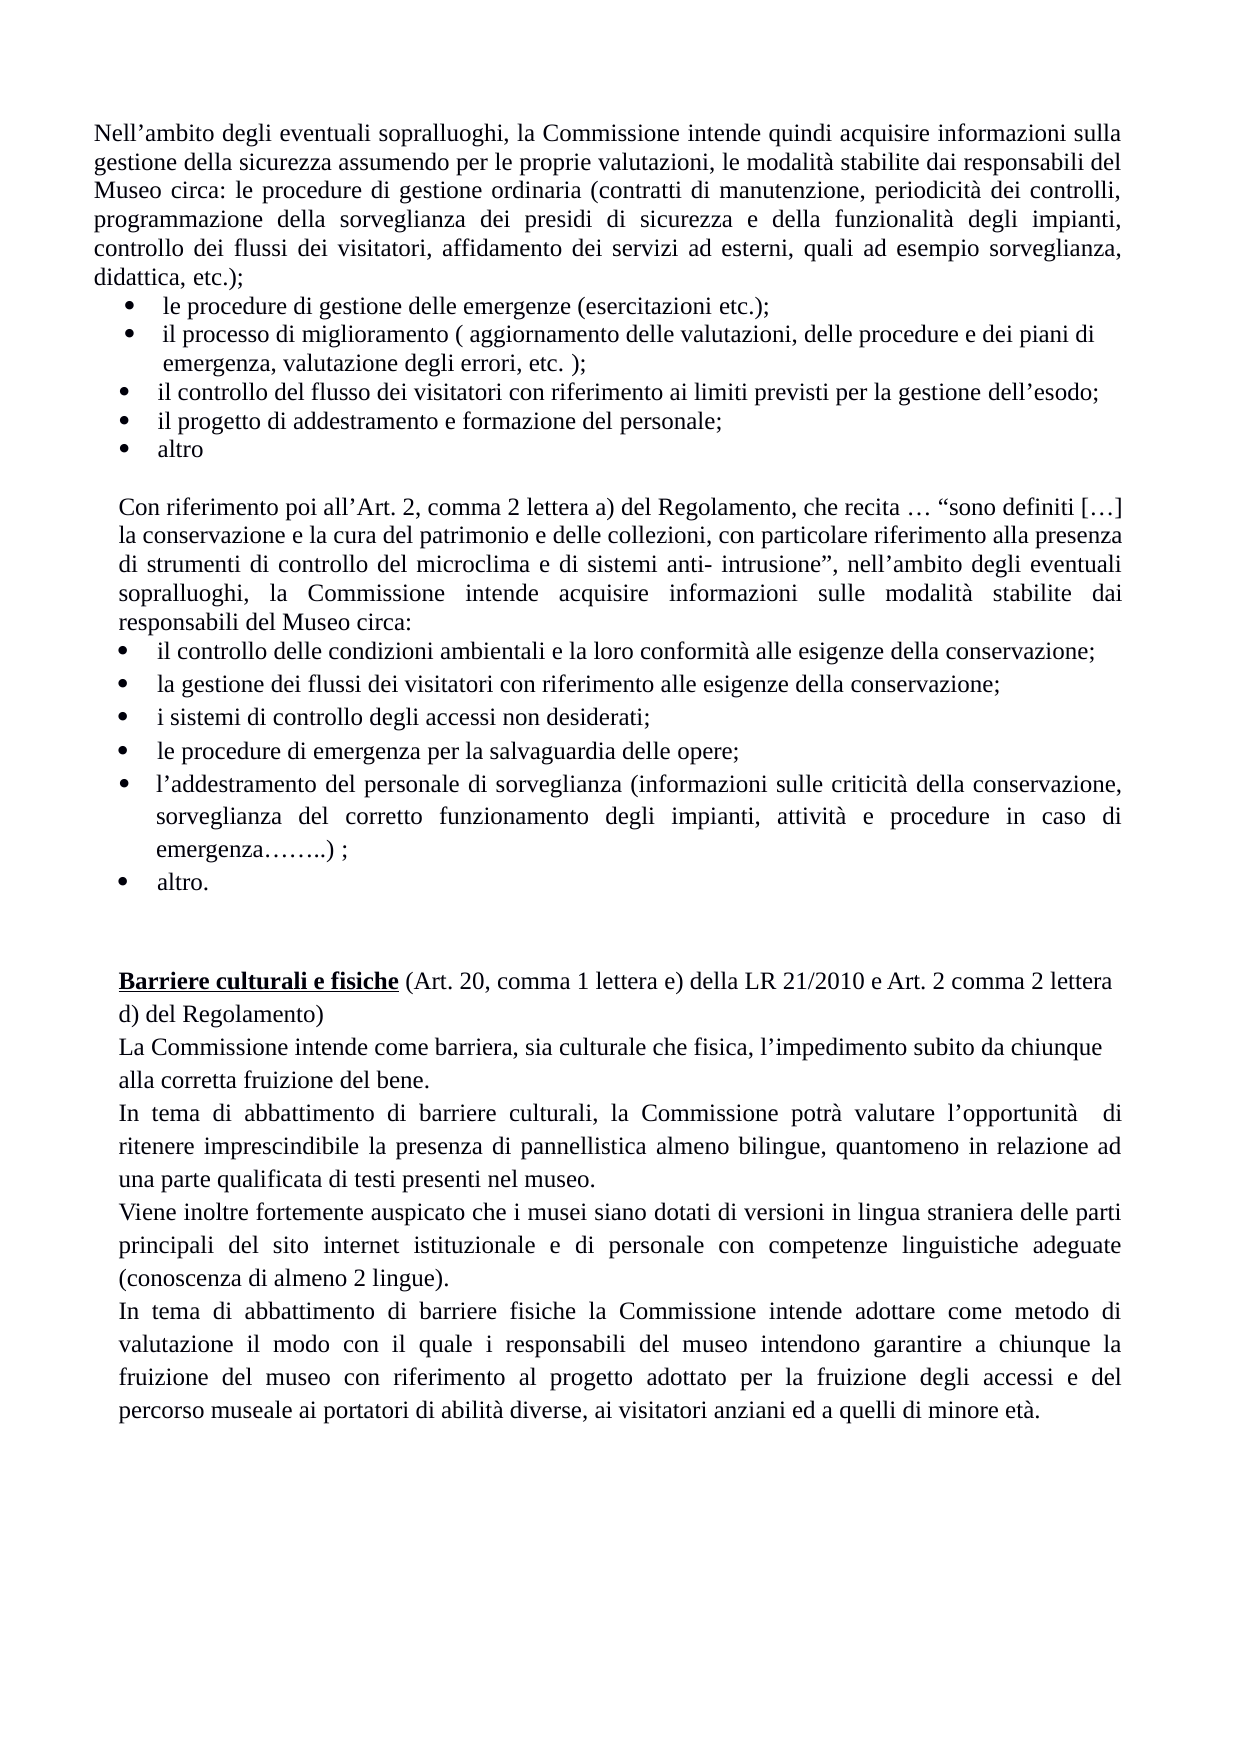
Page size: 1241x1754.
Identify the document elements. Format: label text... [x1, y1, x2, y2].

text Barriere culturali e fisiche (Art. 20, comma 1 lettera e) della LR 21/2010 e Art. 2 comma 2 lettera [118, 966, 1140, 995]
list il controllo del flusso dei visitatori con riferimento ai limiti previsti per la gestione dell’esodo; [120, 377, 1140, 406]
list le procedure di gestione delle emergenze (esercitazioni etc.); [125, 291, 1140, 319]
list la gestione dei flussi dei visitatori con riferimento alle esigenze della conservazione; [118, 669, 1140, 698]
list le procedure di emergenza per la salvaguardia delle opere; [118, 736, 1140, 764]
text In tema di abbattimento di barriere fisiche la Commissione intende adottare come metodo di valutazione il modo con il quale i responsabili del museo intendono garantire a chiunque la fruizione del museo con riferimento al progetto adottato per la fruizione degli accessi e del percorso museale ai portatori di abilità diverse, ai visitatori anziani ed a quelli di minore età. [118, 1296, 1123, 1424]
list il progetto di addestramento e formazione del personale; [120, 406, 1140, 434]
list il controllo delle condizioni ambientali e la loro conformità alle esigenze della conservazione; [118, 636, 1140, 664]
text In tema di abbattimento di barriere culturali, la Commissione potrà valutare l’opportunità di ritenere imprescindibile la presenza di pannellistica almeno bilingue, quantomeno in relazione ad una parte qualificata di testi presenti nel museo. [118, 1098, 1123, 1193]
text Viene inoltre fortemente auspicato che i musei siano dotati di versioni in lingua straniera delle parti principali del sito internet istituzionale e di personale con competenze linguistiche adeguate (conoscenza di almeno 2 lingue). [118, 1197, 1123, 1292]
list l’addestramento del personale di sorveglianza (informazioni sulle criticità della conservazione, sorveglianza del corretto funzionamento degli impianti, attività e procedure in caso di emergenza……..) ; [120, 769, 1123, 863]
list il processo di miglioramento ( aggiornamento delle valutazioni, delle procedure e dei piani di emergenza, valutazione degli errori, etc. ); [125, 319, 1123, 377]
list Nell’ambito degli eventuali sopralluoghi, la Commissione intende quindi acquisire informazioni sulla gestione della sicurezza assumendo per le proprie valutazioni, le modalità stabilite dai responsabili del Museo circa: le procedure di gestione ordinaria (contratti di manutenzione, periodicità dei controlli, programmazione della sorveglianza dei presidi di sicurezza e della funzionalità degli impianti, controllo dei flussi dei visitatori, affidamento dei servizi ad esterni, quali ad esempio sorveglianza, didattica, etc.); [94, 118, 1123, 291]
list i sistemi di controllo degli accessi non desiderati; [118, 702, 1140, 731]
text Con riferimento poi all’Art. 2, comma 2 lettera a) del Regolamento, che recita … “sono definiti […] la conservazione e la cura del patrimonio e delle collezioni, con particolare riferimento alla presenza di strumenti di controllo del microclima e di sistemi anti- intrusione”, nell’ambito degli eventuali sopralluoghi, la Commissione intende acquisire informazioni sulle modalità stabilite dai responsabili del Museo circa: [118, 492, 1123, 636]
text La Commissione intende come barriera, sia culturale che fisica, l’impedimento subito da chiunque alla corretta fruizione del bene. [118, 1032, 1123, 1094]
list altro. [118, 867, 1140, 895]
list altro [120, 434, 1140, 463]
text d) del Regolamento) [118, 999, 1140, 1028]
